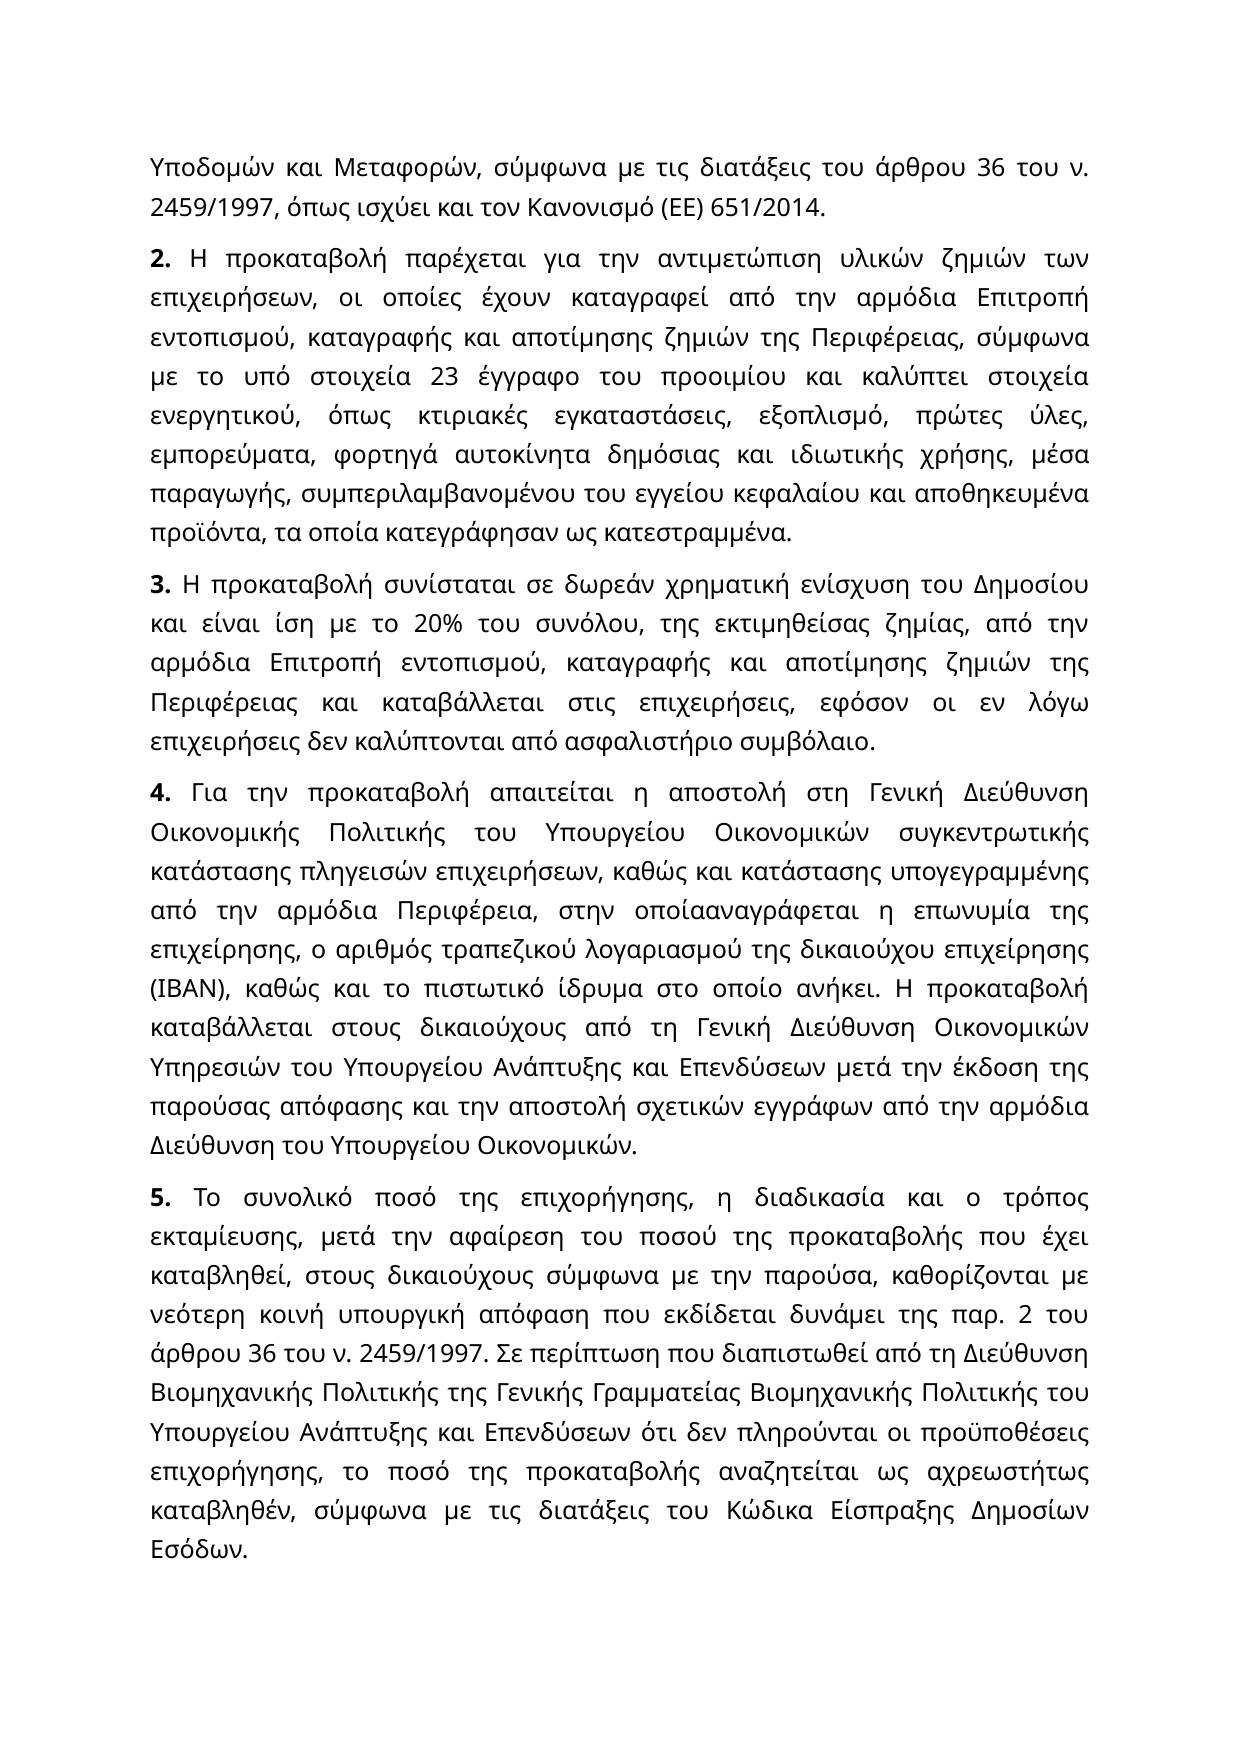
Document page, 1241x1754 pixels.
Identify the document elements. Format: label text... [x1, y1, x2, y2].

text 3. Η προκαταβολή συνίσταται σε δωρεάν χρηματική ενίσχυση του Δημοσίου και είναι ίση με το 20% του συνόλου, της εκτιμηθείσας ζημίας, από την αρμόδια Επιτροπή εντοπισμού, καταγραφής και αποτίμησης ζημιών της Περιφέρειας και καταβάλλεται στις επιχειρήσεις, εφόσον οι εν λόγω επιχειρήσεις δεν καλύπτονται από ασφαλιστήριο συμβόλαιο. [150, 567, 1090, 757]
text 2. Η προκαταβολή παρέχεται για την αντιμετώπιση υλικών ζημιών των επιχειρήσεων, οι οποίες έχουν καταγραφεί από την αρμόδια Επιτροπή εντοπισμού, καταγραφής και αποτίμησης ζημιών της Περιφέρειας, σύμφωνα με το υπό στοιχεία 23 έγγραφο του προοιμίου και καλύπτει στοιχεία ενεργητικού, όπως κτιριακές εγκαταστάσεις, εξοπλισμό, πρώτες ύλες, εμπορεύματα, φορτηγά αυτοκίνητα δημόσιας και ιδιωτικής χρήσης, μέσα παραγωγής, συμπεριλαμβανομένου του εγγείου κεφαλαίου και αποθηκευμένα προϊόντα, τα οποία κατεγράφησαν ως κατεστραμμένα. [150, 241, 1090, 549]
text 4. Για την προκαταβολή απαιτείται η αποστολή στη Γενική Διεύθυνση Οικονομικής Πολιτικής του Υπουργείου Οικονομικών συγκεντρωτικής κατάστασης πληγεισών επιχειρήσεων, καθώς και κατάστασης υπογεγραμμένης από την αρμόδια Περιφέρεια, στην οποίααναγράφεται η επωνυμία της επιχείρησης, ο αριθμός τραπεζικού λογαριασμού της δικαιούχου επιχείρησης (IBAN), καθώς και το πιστωτικό ίδρυμα στο οποίο ανήκει. Η προκαταβολή καταβάλλεται στους δικαιούχους από τη Γενική Διεύθυνση Οικονομικών Υπηρεσιών του Υπουργείου Ανάπτυξης και Επενδύσεων μετά την έκδοση της παρούσας απόφασης και την αποστολή σχετικών εγγράφων από την αρμόδια Διεύθυνση του Υπουργείου Οικονομικών. [150, 775, 1090, 1162]
text Υποδομών και Μεταφορών, σύμφωνα με τις διατάξεις του άρθρου 36 του ν. 2459/1997, όπως ισχύει και τον Κανονισμό (ΕΕ) 651/2014. [150, 150, 1090, 223]
text 5. Το συνολικό ποσό της επιχορήγησης, η διαδικασία και ο τρόπος εκταμίευσης, μετά την αφαίρεση του ποσού της προκαταβολής που έχει καταβληθεί, στους δικαιούχους σύμφωνα με την παρούσα, καθορίζονται με νεότερη κοινή υπουργική απόφαση που εκδίδεται δυνάμει της παρ. 2 του άρθρου 36 του ν. 2459/1997. Σε περίπτωση που διαπιστωθεί από τη Διεύθυνση Βιομηχανικής Πολιτικής της Γενικής Γραμματείας Βιομηχανικής Πολιτικής του Υπουργείου Ανάπτυξης και Επενδύσεων ότι δεν πληρούνται οι προϋποθέσεις επιχορήγησης, το ποσό της προκαταβολής αναζητείται ως αχρεωστήτως καταβληθέν, σύμφωνα με τις διατάξεις του Κώδικα Είσπραξης Δημοσίων Εσόδων. [150, 1179, 1090, 1566]
